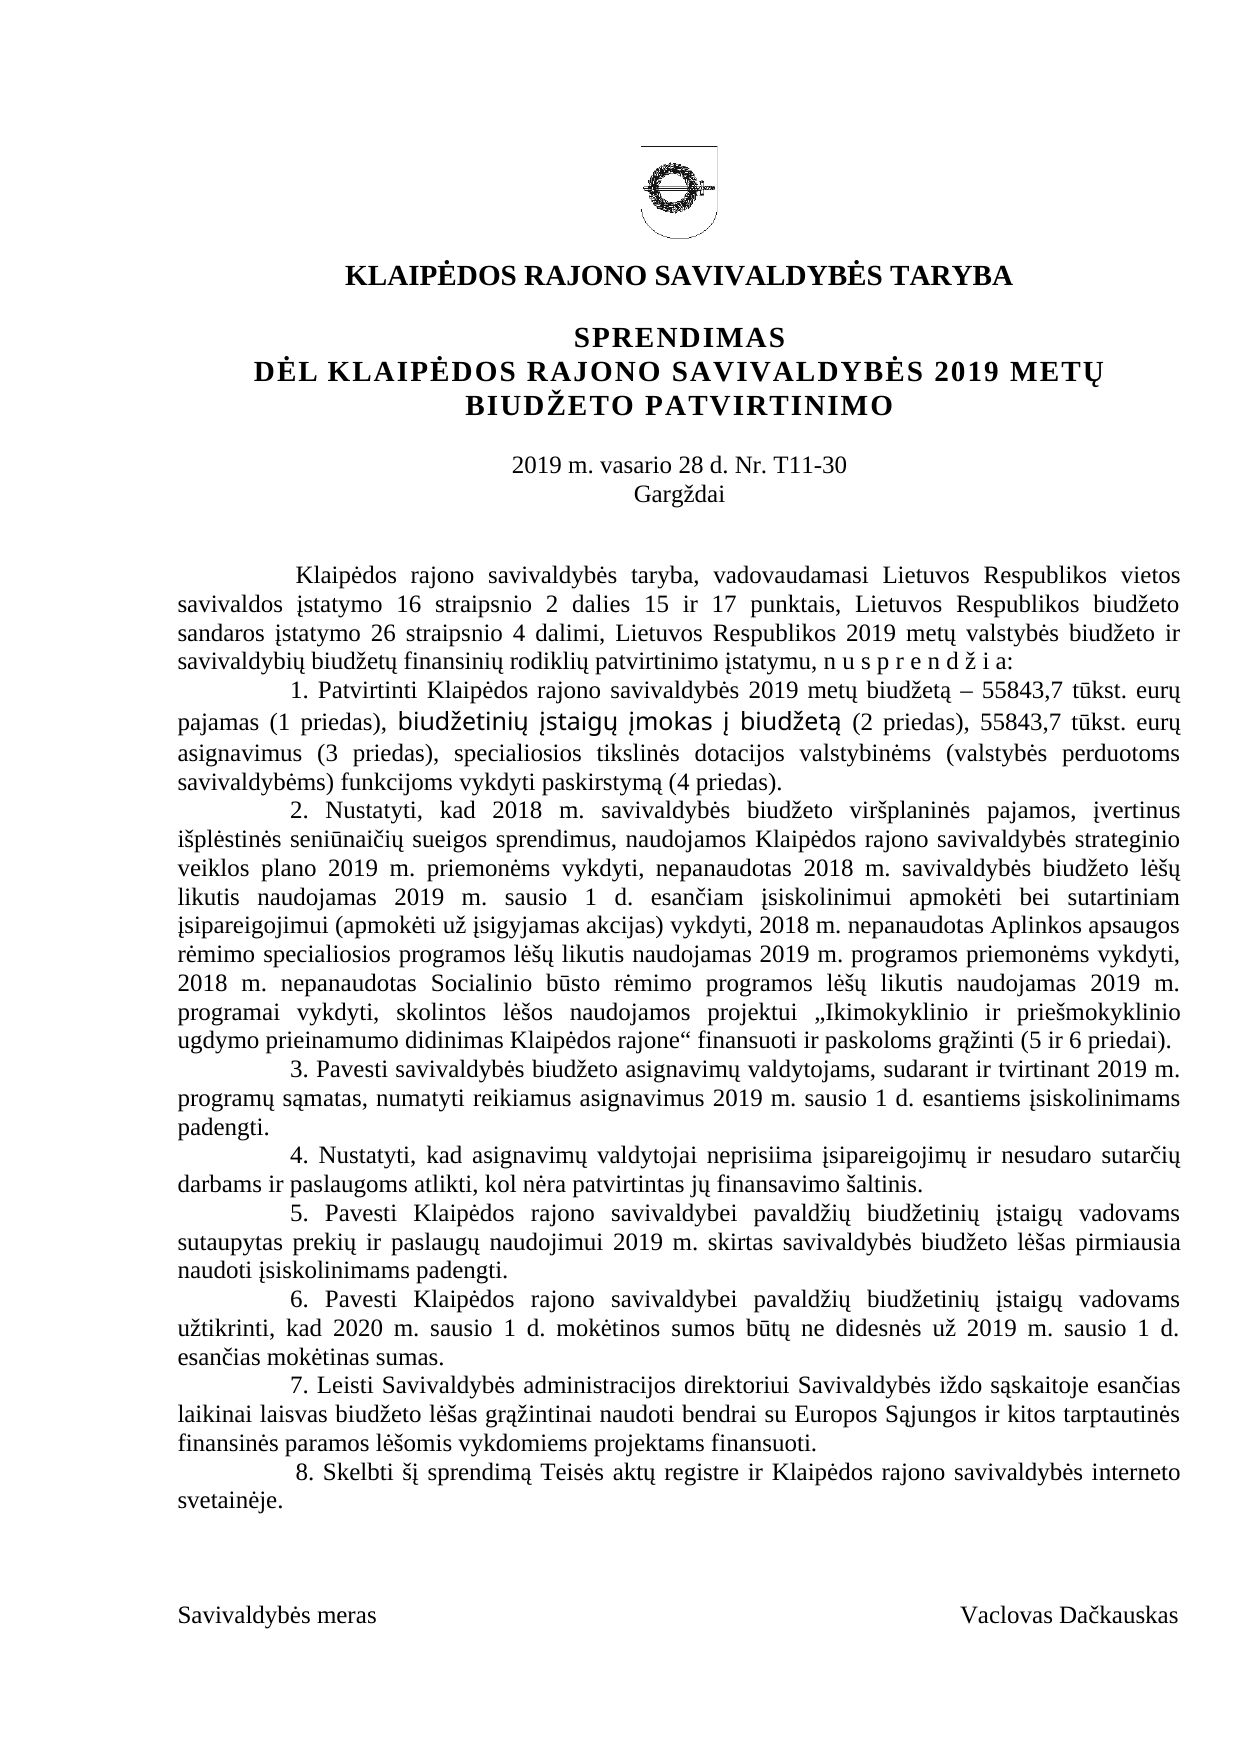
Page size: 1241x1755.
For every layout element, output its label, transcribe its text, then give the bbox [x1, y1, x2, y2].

text 8. Skelbti šį sprendimą Teisės aktų registre ir Klaipėdos rajono savivaldybės interneto svetainėje. [177, 1457, 1181, 1514]
text 2. Nustatyti, kad 2018 m. savivaldybės biudžeto viršplaninės pajamos, įvertinus išplėstinės seniūnaičių sueigos sprendimus, naudojamos Klaipėdos rajono savivaldybės strateginio veiklos plano 2019 m. priemonėms vykdyti, nepanaudotas 2018 m. savivaldybės biudžeto lėšų likutis naudojamas 2019 m. sausio 1 d. esančiam įsiskolinimui apmokėti bei sutartiniam įsipareigojimui (apmokėti už įsigyjamas akcijas) vykdyti, 2018 m. nepanaudotas Aplinkos apsaugos rėmimo specialiosios programos lėšų likutis naudojamas 2019 m. programos priemonėms vykdyti, 2018 m. nepanaudotas Socialinio būsto rėmimo programos lėšų likutis naudojamas 2019 m. programai vykdyti, skolintos lėšos naudojamos projektui „Ikimokyklinio ir priešmokyklinio ugdymo prieinamumo didinimas Klaipėdos rajone“ finansuoti ir paskoloms grąžinti (5 ir 6 priedai). [177, 796, 1181, 1054]
text Gargždai [177, 479, 1181, 507]
text 7. Leisti Savivaldybės administracijos direktoriui Savivaldybės iždo sąskaitoje esančias laikinai laisvas biudžeto lėšas grąžintinai naudoti bendrai su Europos Sąjungos ir kitos tarptautinės finansinės paramos lėšomis vykdomiems projektams finansuoti. [177, 1371, 1181, 1457]
text Klaipėdos rajono savivaldybės taryba, vadovaudamasi Lietuvos Respublikos vietos savivaldos įstatymo 16 straipsnio 2 dalies 15 ir 17 punktais, Lietuvos Respublikos biudžeto sandaros įstatymo 26 straipsnio 4 dalimi, Lietuvos Respublikos 2019 metų valstybės biudžeto ir savivaldybių biudžetų finansinių rodiklių patvirtinimo įstatymu, n u s p r e n d ž i a: [177, 560, 1181, 675]
text 1. Patvirtinti Klaipėdos rajono savivaldybės 2019 metų biudžetą – 55843,7 tūkst. eurų pajamas (1 priedas), biudžetinių įstaigų įmokas į biudžetą (2 priedas), 55843,7 tūkst. eurų asignavimus (3 priedas), specialiosios tikslinės dotacijos valstybinėms (valstybės perduotoms savivaldybėms) funkcijoms vykdyti paskirstymą (4 priedas). [177, 675, 1181, 796]
text 5. Pavesti Klaipėdos rajono savivaldybei pavaldžių biudžetinių įstaigų vadovams sutaupytas prekių ir paslaugų naudojimui 2019 m. skirtas savivaldybės biudžeto lėšas pirmiausia naudoti įsiskolinimams padengti. [177, 1198, 1181, 1284]
text SPRENDIMAS [177, 321, 1181, 354]
text 6. Pavesti Klaipėdos rajono savivaldybei pavaldžių biudžetinių įstaigų vadovams užtikrinti, kad 2020 m. sausio 1 d. mokėtinos sumos būtų ne didesnės už 2019 m. sausio 1 d. esančias mokėtinas sumas. [177, 1284, 1181, 1371]
text 4. Nustatyti, kad asignavimų valdytojai neprisiima įsipareigojimų ir nesudaro sutarčių darbams ir paslaugoms atlikti, kol nėra patvirtintas jų finansavimo šaltinis. [177, 1141, 1181, 1198]
text 2019 m. vasario 28 d. Nr. T11-30 [177, 450, 1181, 479]
text KLAIPĖDOS RAJONO SAVIVALDYBĖS TARYBA [177, 258, 1181, 292]
text DĖL KLAIPĖDOS RAJONO SAVIVALDYBĖS 2019 METŲ BIUDŽETO PATVIRTINIMO [177, 354, 1181, 421]
text 3. Pavesti savivaldybės biudžeto asignavimų valdytojams, sudarant ir tvirtinant 2019 m. programų sąmatas, numatyti reikiamus asignavimus 2019 m. sausio 1 d. esantiems įsiskolinimams padengti. [177, 1054, 1181, 1141]
text Savivaldybės meras Vaclovas Dačkauskas [177, 1601, 1181, 1629]
